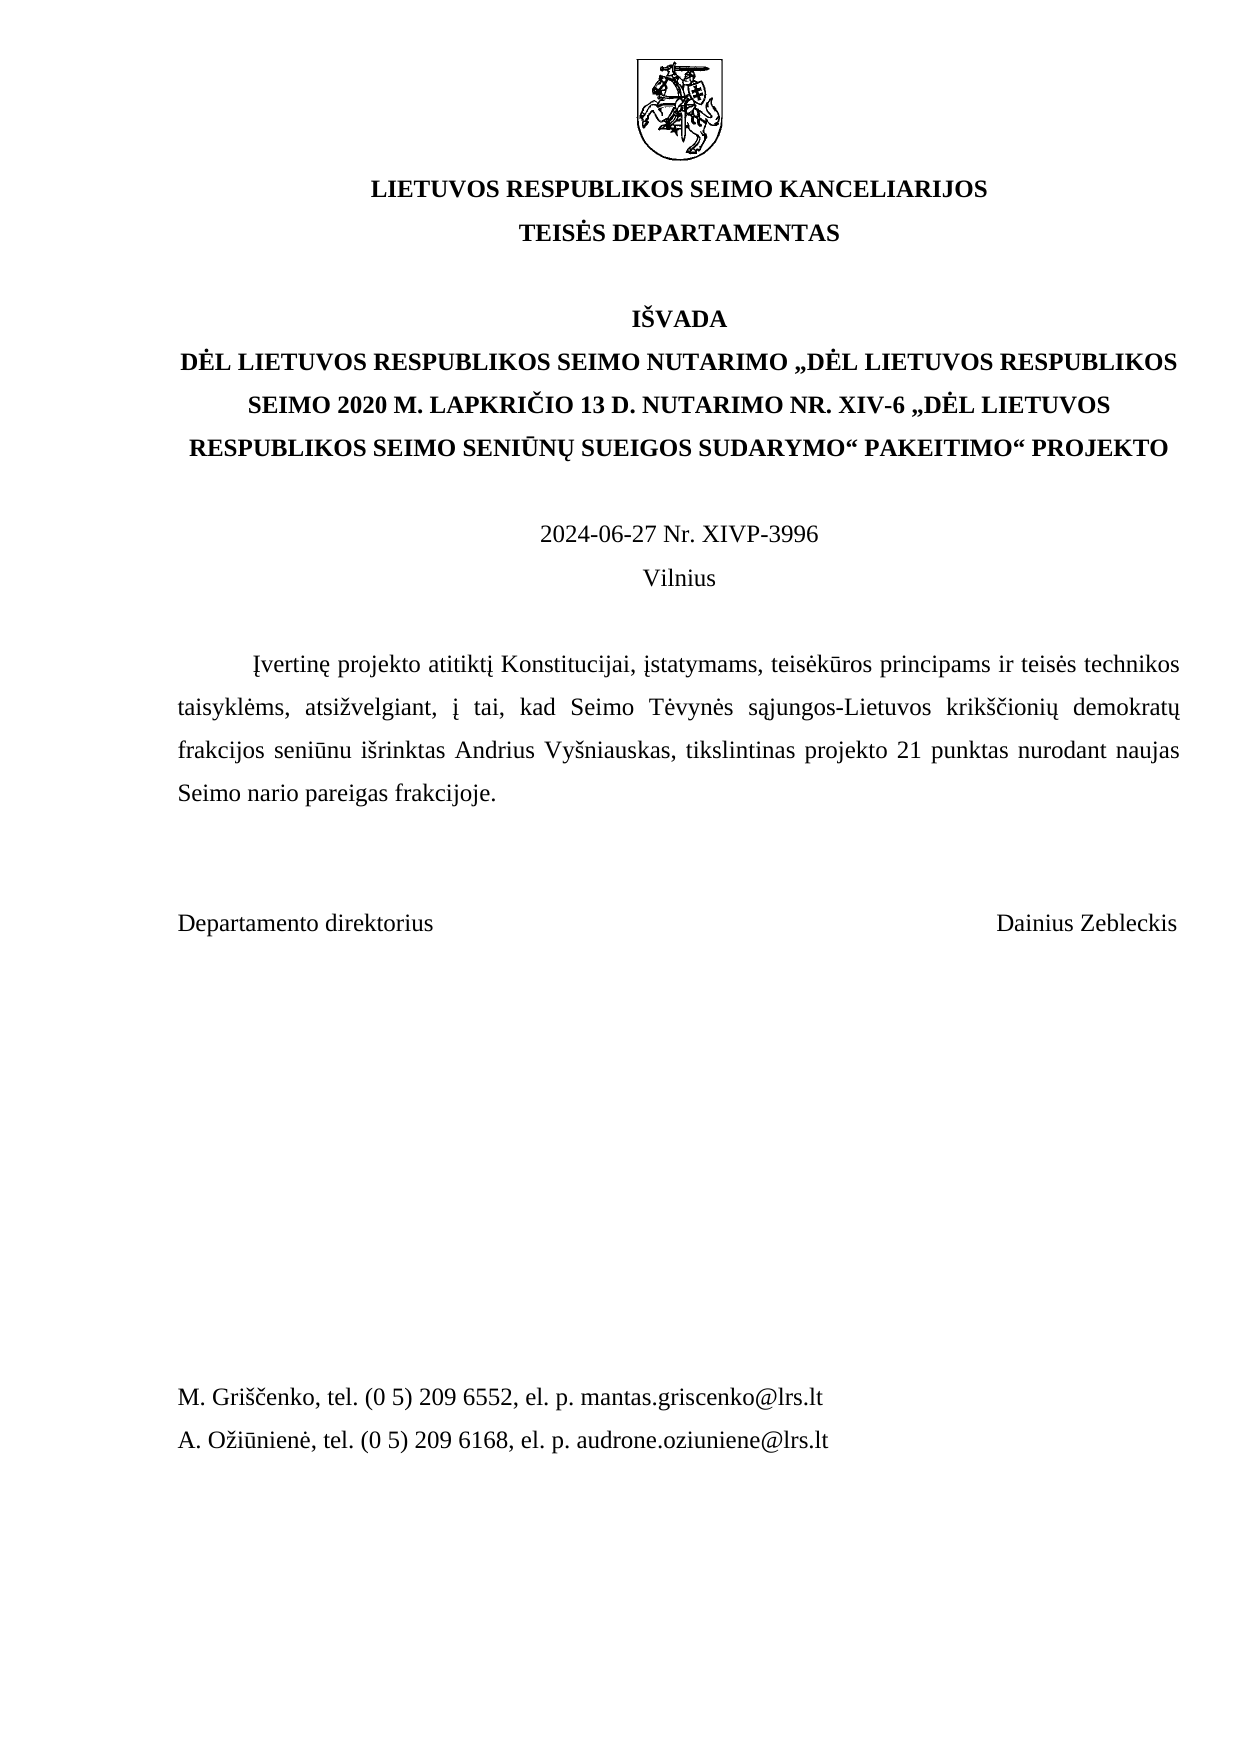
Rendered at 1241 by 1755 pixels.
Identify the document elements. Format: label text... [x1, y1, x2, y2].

text DĖL LIETUVOS RESPUBLIKOS SEIMO NUTARIMO „DĖL LIETUVOS RESPUBLIKOS SEIMO 2020 M. LAPKRIČIO 13 D. NUTARIMO NR. XIV-6 „DĖL LIETUVOS RESPUBLIKOS SEIMO SENIŪNŲ SUEIGOS SUDARYMO“ PAKEITIMO“ PROJEKTO [177, 347, 1181, 462]
text 2024-06-27 Nr. XIVP-3996 [177, 519, 1181, 548]
text IŠVADA [177, 304, 1181, 333]
text LIETUVOS RESPUBLIKOS SEIMO KANCELIARIJOS [177, 174, 1181, 203]
text Departamento direktorius Dainius Zebleckis [177, 908, 1181, 936]
text A. Ožiūnienė, tel. (0 5) 209 6168, el. p. audrone.oziuniene@lrs.lt [177, 1425, 1181, 1454]
text M. Griščenko, tel. (0 5) 209 6552, el. p. mantas.griscenko@lrs.lt [177, 1382, 1181, 1411]
text Vilnius [177, 563, 1181, 591]
text Įvertinę projekto atitiktį Konstitucijai, įstatymams, teisėkūros principams ir teisės technikos taisyklėms, atsižvelgiant, į tai, kad Seimo Tėvynės sąjungos-Lietuvos krikščionių demokratų frakcijos seniūnu išrinktas Andrius Vyšniauskas, tikslintinas projekto 21 punktas nurodant naujas Seimo nario pareigas frakcijoje. [177, 649, 1181, 807]
subtitle TEISĖS DEPARTAMENTAS [177, 218, 1181, 246]
